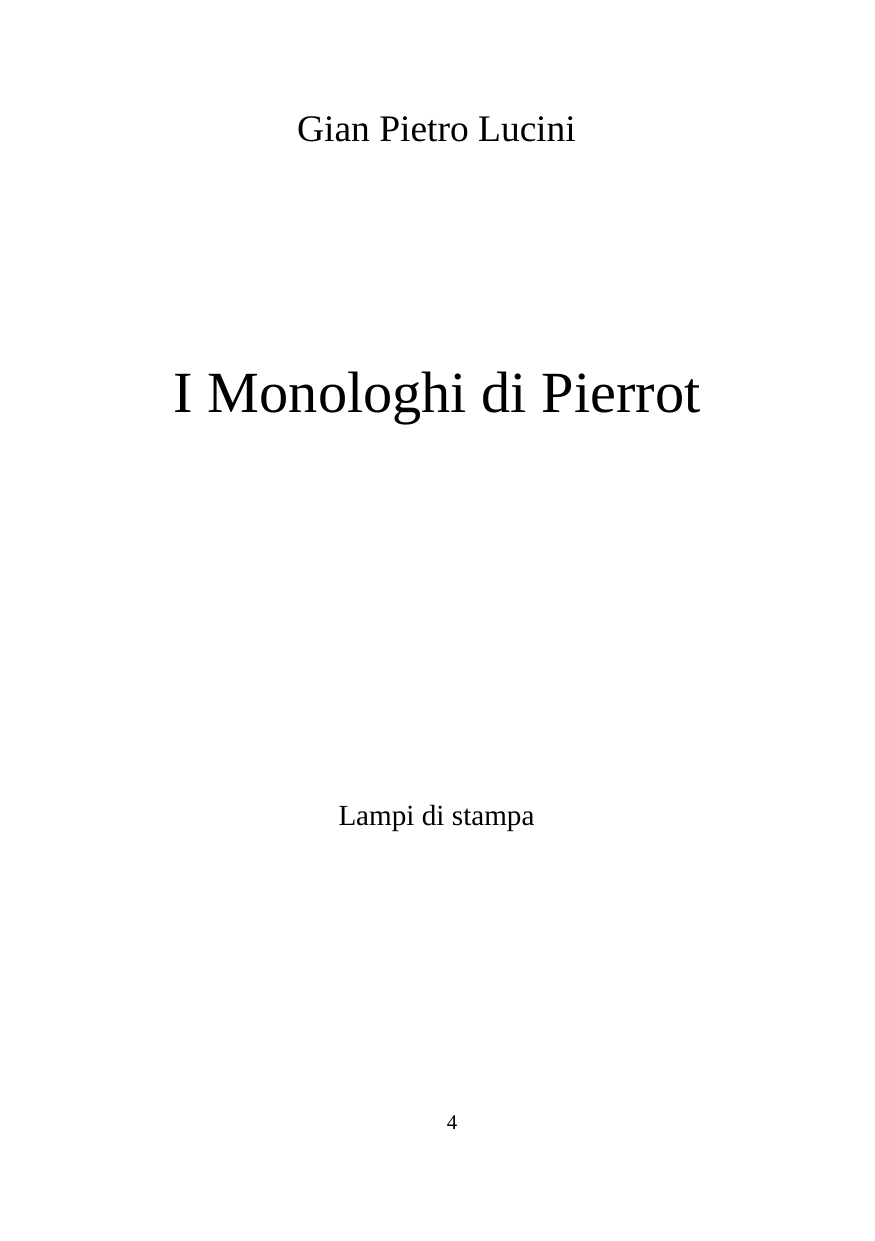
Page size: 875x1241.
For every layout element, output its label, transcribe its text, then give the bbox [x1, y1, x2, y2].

subtitle I Monologhi di Pierrot [106, 358, 768, 425]
text Gian Pietro Lucini [105, 106, 768, 149]
text Lampi di stampa [105, 798, 768, 831]
